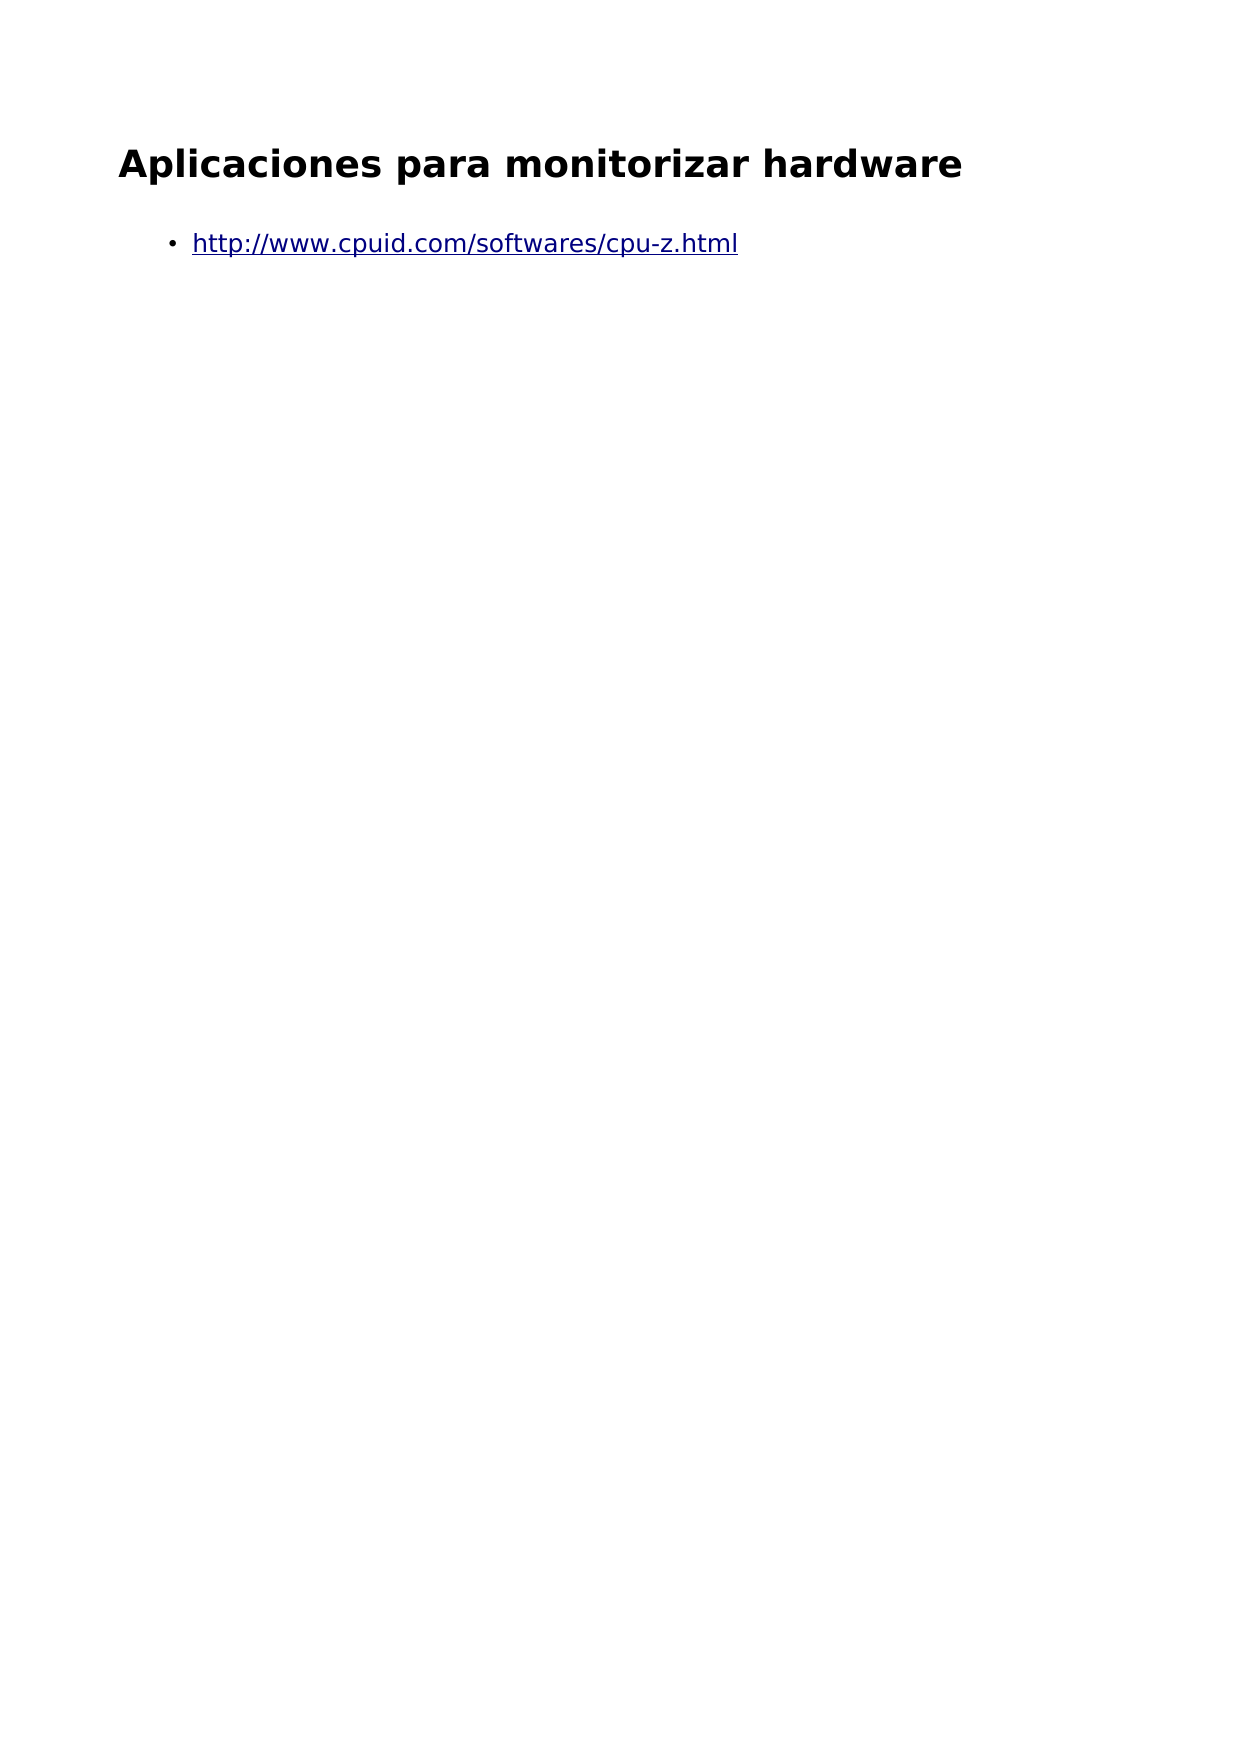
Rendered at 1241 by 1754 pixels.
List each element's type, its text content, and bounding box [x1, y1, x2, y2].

list http://www.cpuid.com/softwares/cpu-z.html [177, 229, 1122, 258]
subtitle Aplicaciones para monitorizar hardware [118, 143, 1122, 187]
